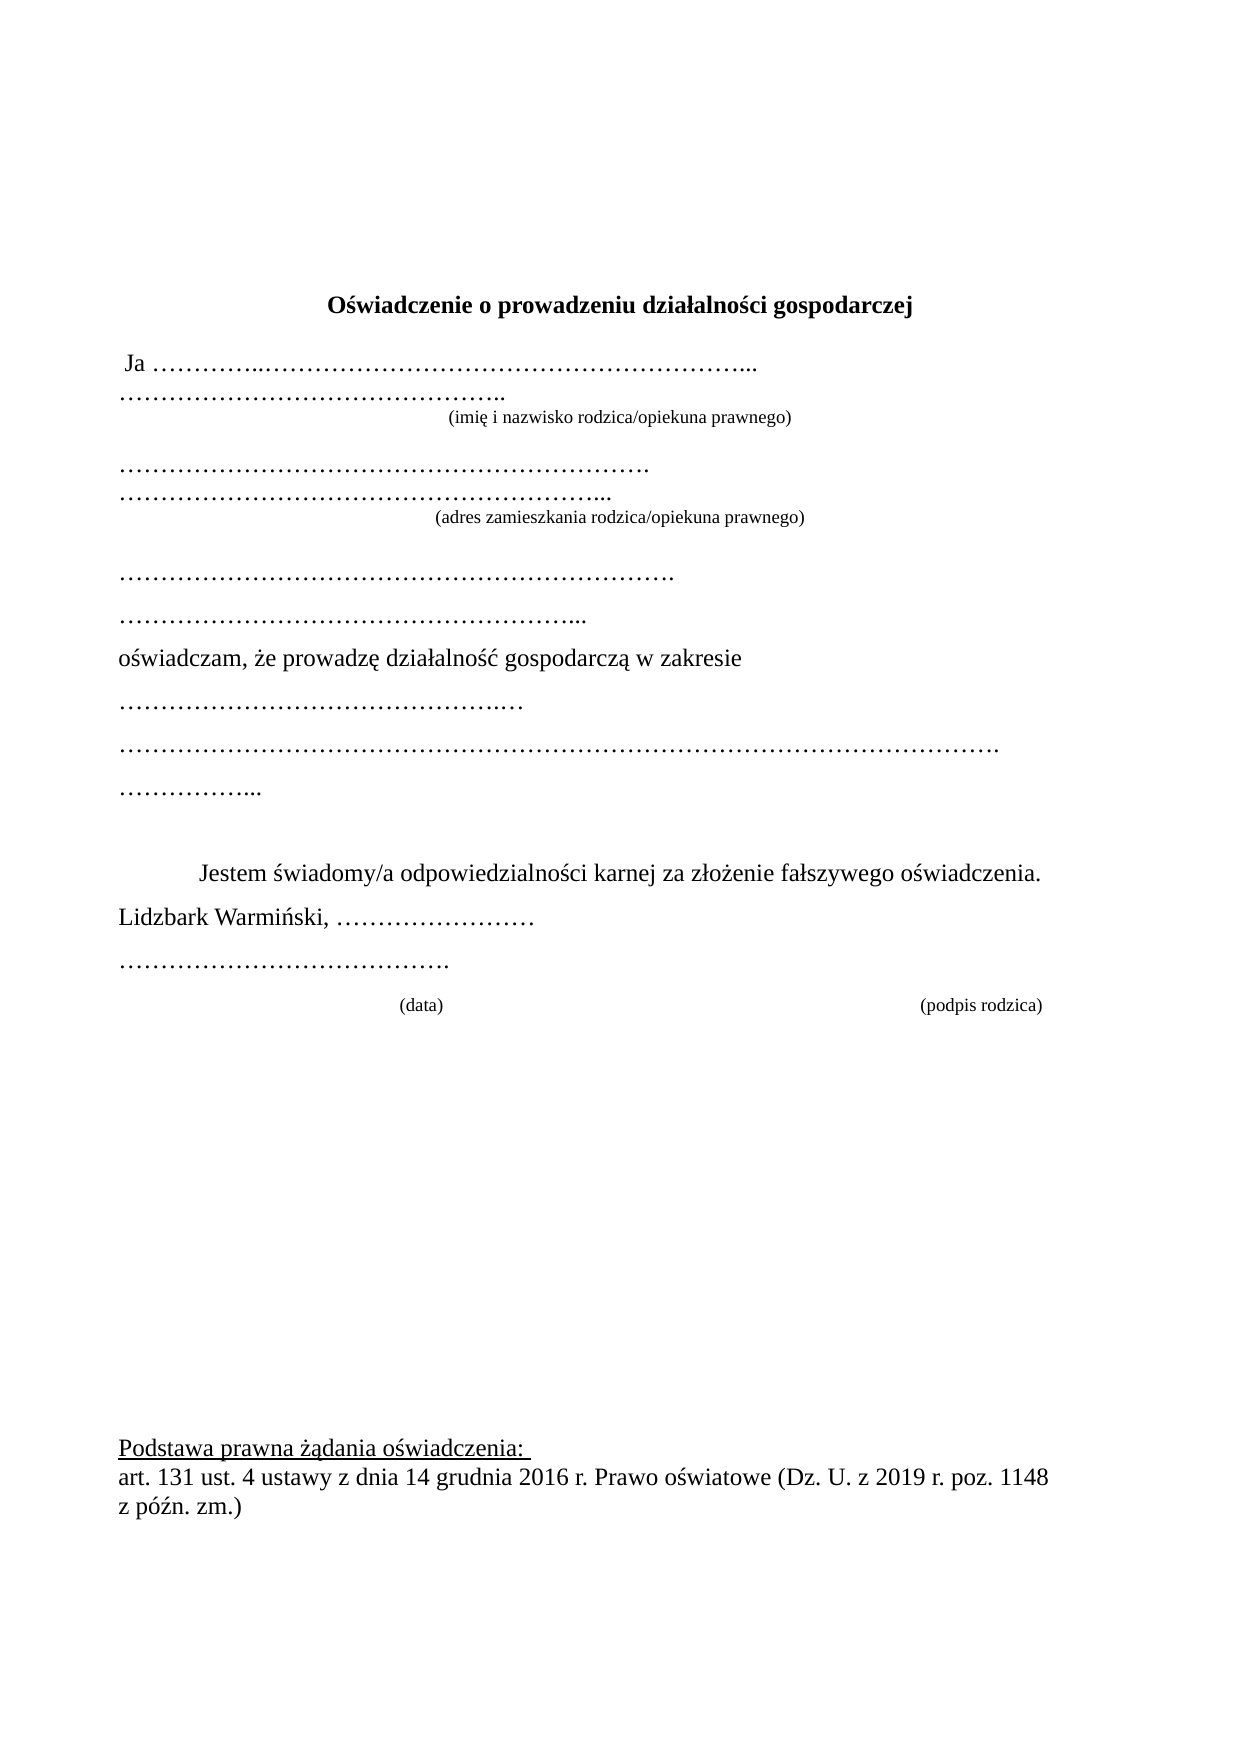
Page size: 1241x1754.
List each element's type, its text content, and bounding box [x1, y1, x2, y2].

text ……………………………………………………….…………………………………………………... [118, 449, 1122, 506]
text oświadczam, że prowadzę działalność gospodarczą w zakresie ……………………………………….… …………………………………………………………………………………………….……………... [118, 643, 1122, 801]
text Jestem świadomy/a odpowiedzialności karnej za złożenie fałszywego oświadczenia. [118, 858, 1122, 887]
text (data) (podpis rodzica) [118, 988, 1122, 1017]
text Lidzbark Warmiński, …………………… …………………………………. [118, 902, 1122, 973]
text art. 131 ust. 4 ustawy z dnia 14 grudnia 2016 r. Prawo oświatowe (Dz. U. z 2019 r. poz. 1148 z późn. zm.) [118, 1462, 1122, 1520]
text (adres zamieszkania rodzica/opiekuna prawnego) [118, 506, 1122, 528]
text (imię i nazwisko rodzica/opiekuna prawnego) [118, 406, 1122, 427]
text ………………………………………………………….………………………………………………... [118, 557, 1122, 628]
text Ja …………..…………………………………………………...……………………………………….. [118, 348, 1122, 406]
text Oświadczenie o prowadzeniu działalności gospodarczej [118, 291, 1122, 319]
text Podstawa prawna żądania oświadczenia: [118, 1433, 1122, 1462]
